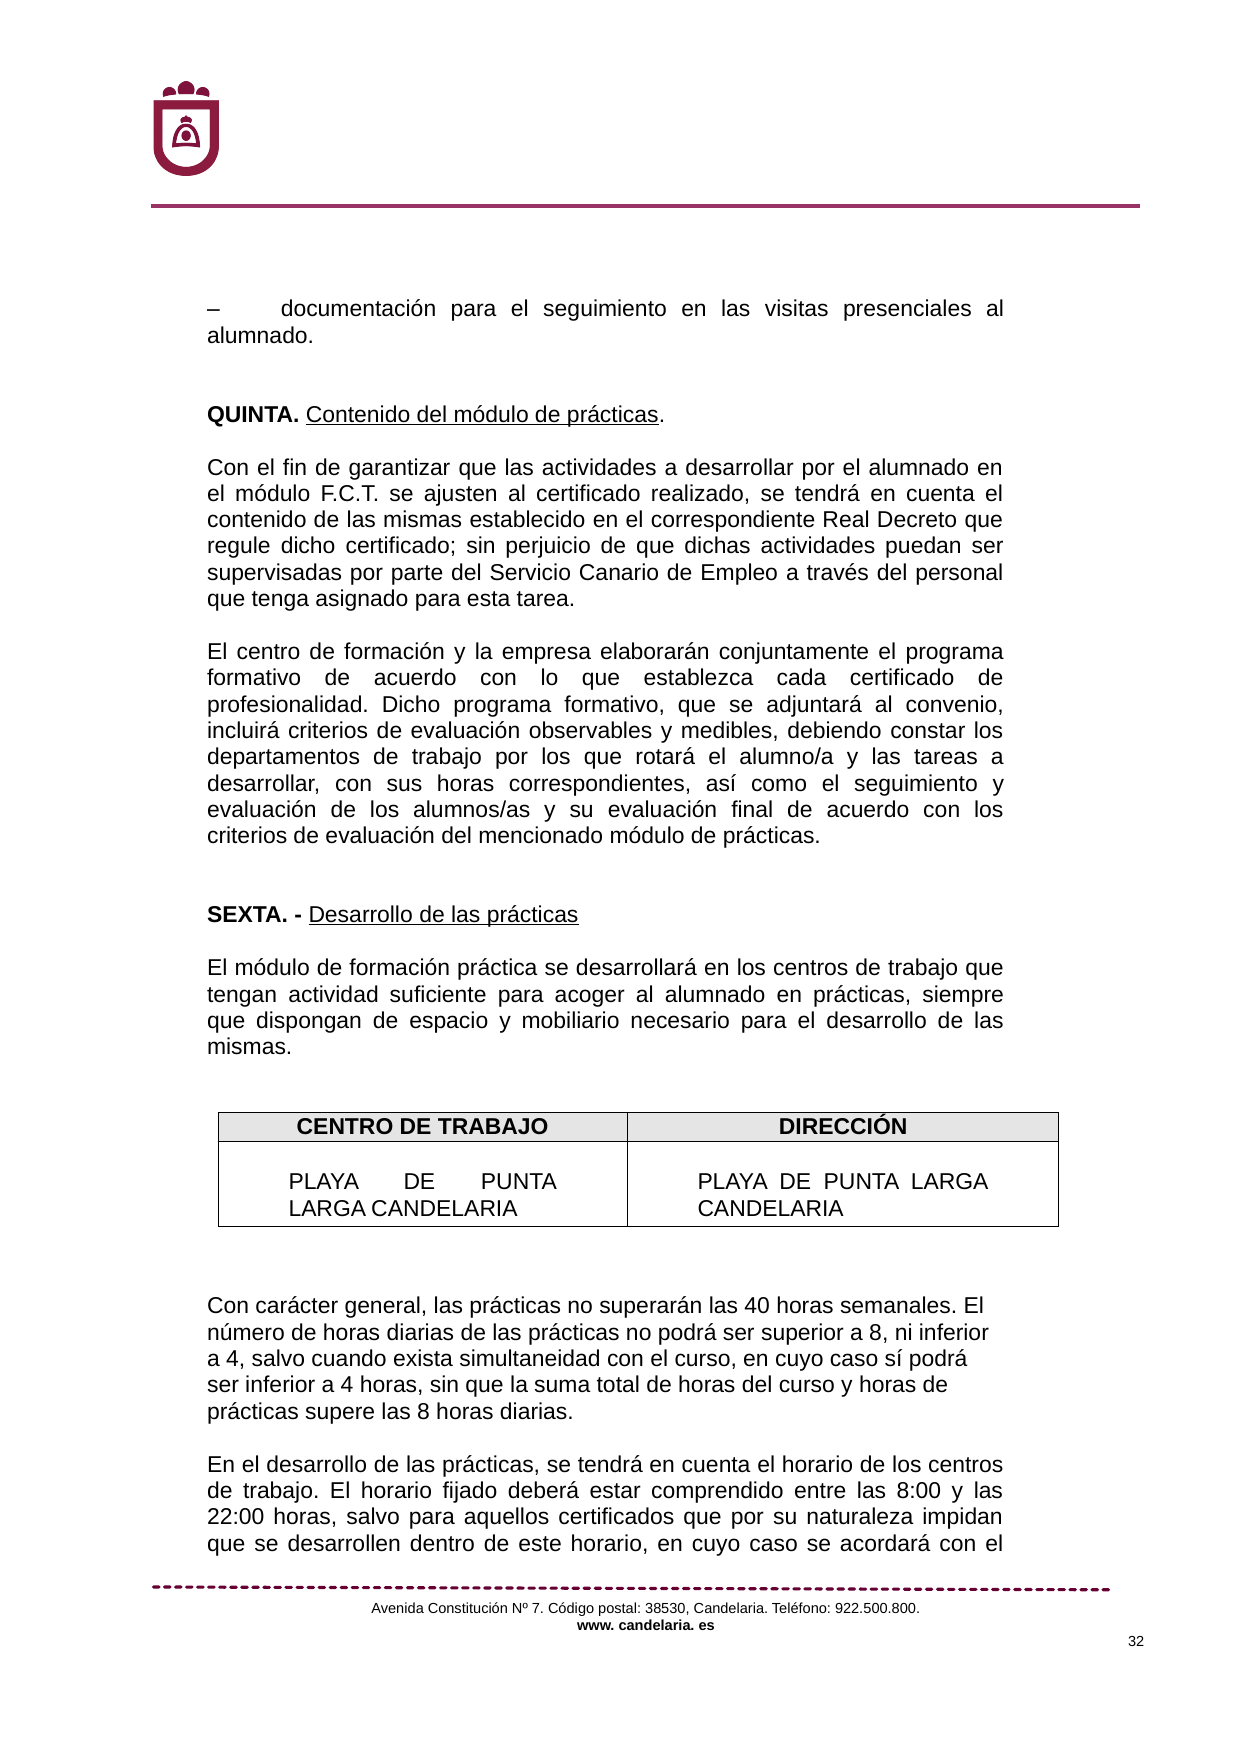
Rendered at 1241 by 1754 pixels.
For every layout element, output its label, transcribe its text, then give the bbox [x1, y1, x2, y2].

table_cell PLAYA DE PUNTA LARGA CANDELARIA [219, 1142, 627, 1226]
text Con carácter general, las prácticas no superarán las 40 horas semanales. El número de horas diarias de las prácticas no podrá ser superior a 8, ni inferior a 4, salvo cuando exista simultaneidad con el curso, en cuyo caso sí podrá ser inferior a 4 horas, sin que la suma total de horas del curso y horas de prácticas supere las 8 horas diarias. [207, 1292, 1004, 1424]
table_header DIRECCIÓN [628, 1113, 1058, 1141]
table_cell PLAYA DE PUNTA LARGA CANDELARIA [628, 1142, 1058, 1226]
text En el desarrollo de las prácticas, se tendrá en cuenta el horario de los centros de trabajo. El horario fijado deberá estar comprendido entre las 8:00 y las 22:00 horas, salvo para aquellos certificados que por su naturaleza impidan que se desarrollen dentro de este horario, en cuyo caso se acordará con el [207, 1451, 1004, 1556]
list documentación para el seguimiento en las visitas presenciales al alumnado. [207, 295, 1004, 348]
text Con el fin de garantizar que las actividades a desarrollar por el alumnado en el módulo F.C.T. se ajusten al certificado realizado, se tendrá en cuenta el contenido de las mismas establecido en el correspondiente Real Decreto que regule dicho certificado; sin perjuicio de que dichas actividades puedan ser supervisadas por parte del Servicio Canario de Empleo a través del personal que tenga asignado para esta tarea. [207, 453, 1004, 612]
text QUINTA. Contenido del módulo de prácticas. [207, 401, 1004, 427]
text El centro de formación y la empresa elaborarán conjuntamente el programa formativo de acuerdo con lo que establezca cada certificado de profesionalidad. Dicho programa formativo, que se adjuntará al convenio, incluirá criterios de evaluación observables y medibles, debiendo constar los departamentos de trabajo por los que rotará el alumno/a y las tareas a desarrollar, con sus horas correspondientes, así como el seguimiento y evaluación de los alumnos/as y su evaluación final de acuerdo con los criterios de evaluación del mencionado módulo de prácticas. [207, 638, 1004, 849]
text El módulo de formación práctica se desarrollará en los centros de trabajo que tengan actividad suficiente para acoger al alumnado en prácticas, siempre que dispongan de espacio y mobiliario necesario para el desarrollo de las mismas. [207, 954, 1004, 1059]
table_header CENTRO DE TRABAJO [219, 1113, 627, 1141]
text SEXTA. - Desarrollo de las prácticas [207, 901, 1004, 928]
